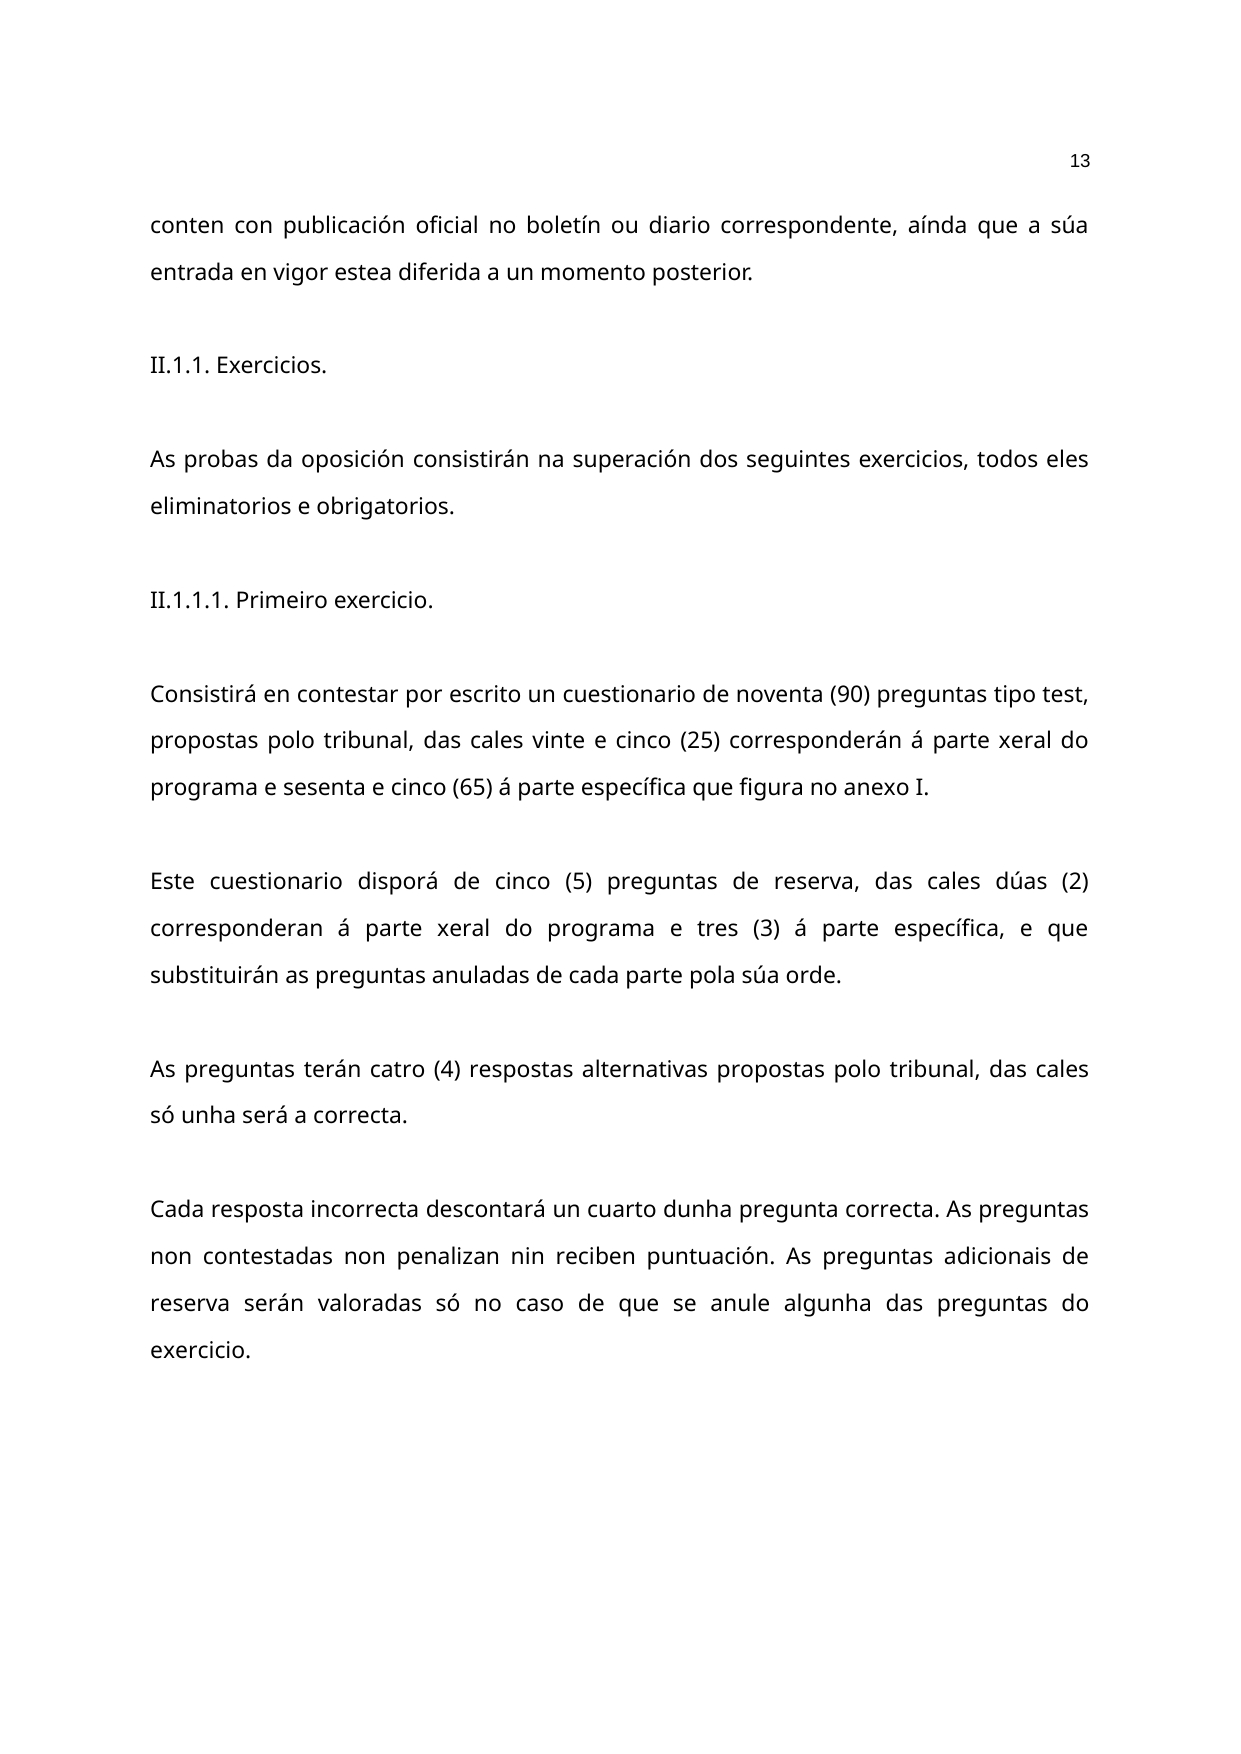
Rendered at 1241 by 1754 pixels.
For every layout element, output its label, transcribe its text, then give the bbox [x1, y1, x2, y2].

text II.1.1.1. Primeiro exercicio. [150, 584, 1090, 615]
text As preguntas terán catro (4) respostas alternativas propostas polo tribunal, das cales só unha será a correcta. [150, 1053, 1090, 1131]
text conten con publicación oficial no boletín ou diario correspondente, aínda que a súa entrada en vigor estea diferida a un momento posterior. [150, 209, 1090, 287]
text II.1.1. Exercicios. [150, 349, 1090, 381]
text Consistirá en contestar por escrito un cuestionario de noventa (90) preguntas tipo test, propostas polo tribunal, das cales vinte e cinco (25) corresponderán á parte xeral do programa e sesenta e cinco (65) á parte específica que figura no anexo I. [150, 678, 1090, 803]
text As probas da oposición consistirán na superación dos seguintes exercicios, todos eles eliminatorios e obrigatorios. [150, 443, 1090, 521]
text Este cuestionario disporá de cinco (5) preguntas de reserva, das cales dúas (2) corresponderan á parte xeral do programa e tres (3) á parte específica, e que substituirán as preguntas anuladas de cada parte pola súa orde. [150, 865, 1090, 990]
text Cada resposta incorrecta descontará un cuarto dunha pregunta correcta. As preguntas non contestadas non penalizan nin reciben puntuación. As preguntas adicionais de reserva serán valoradas só no caso de que se anule algunha das preguntas do exercicio. [150, 1193, 1090, 1365]
